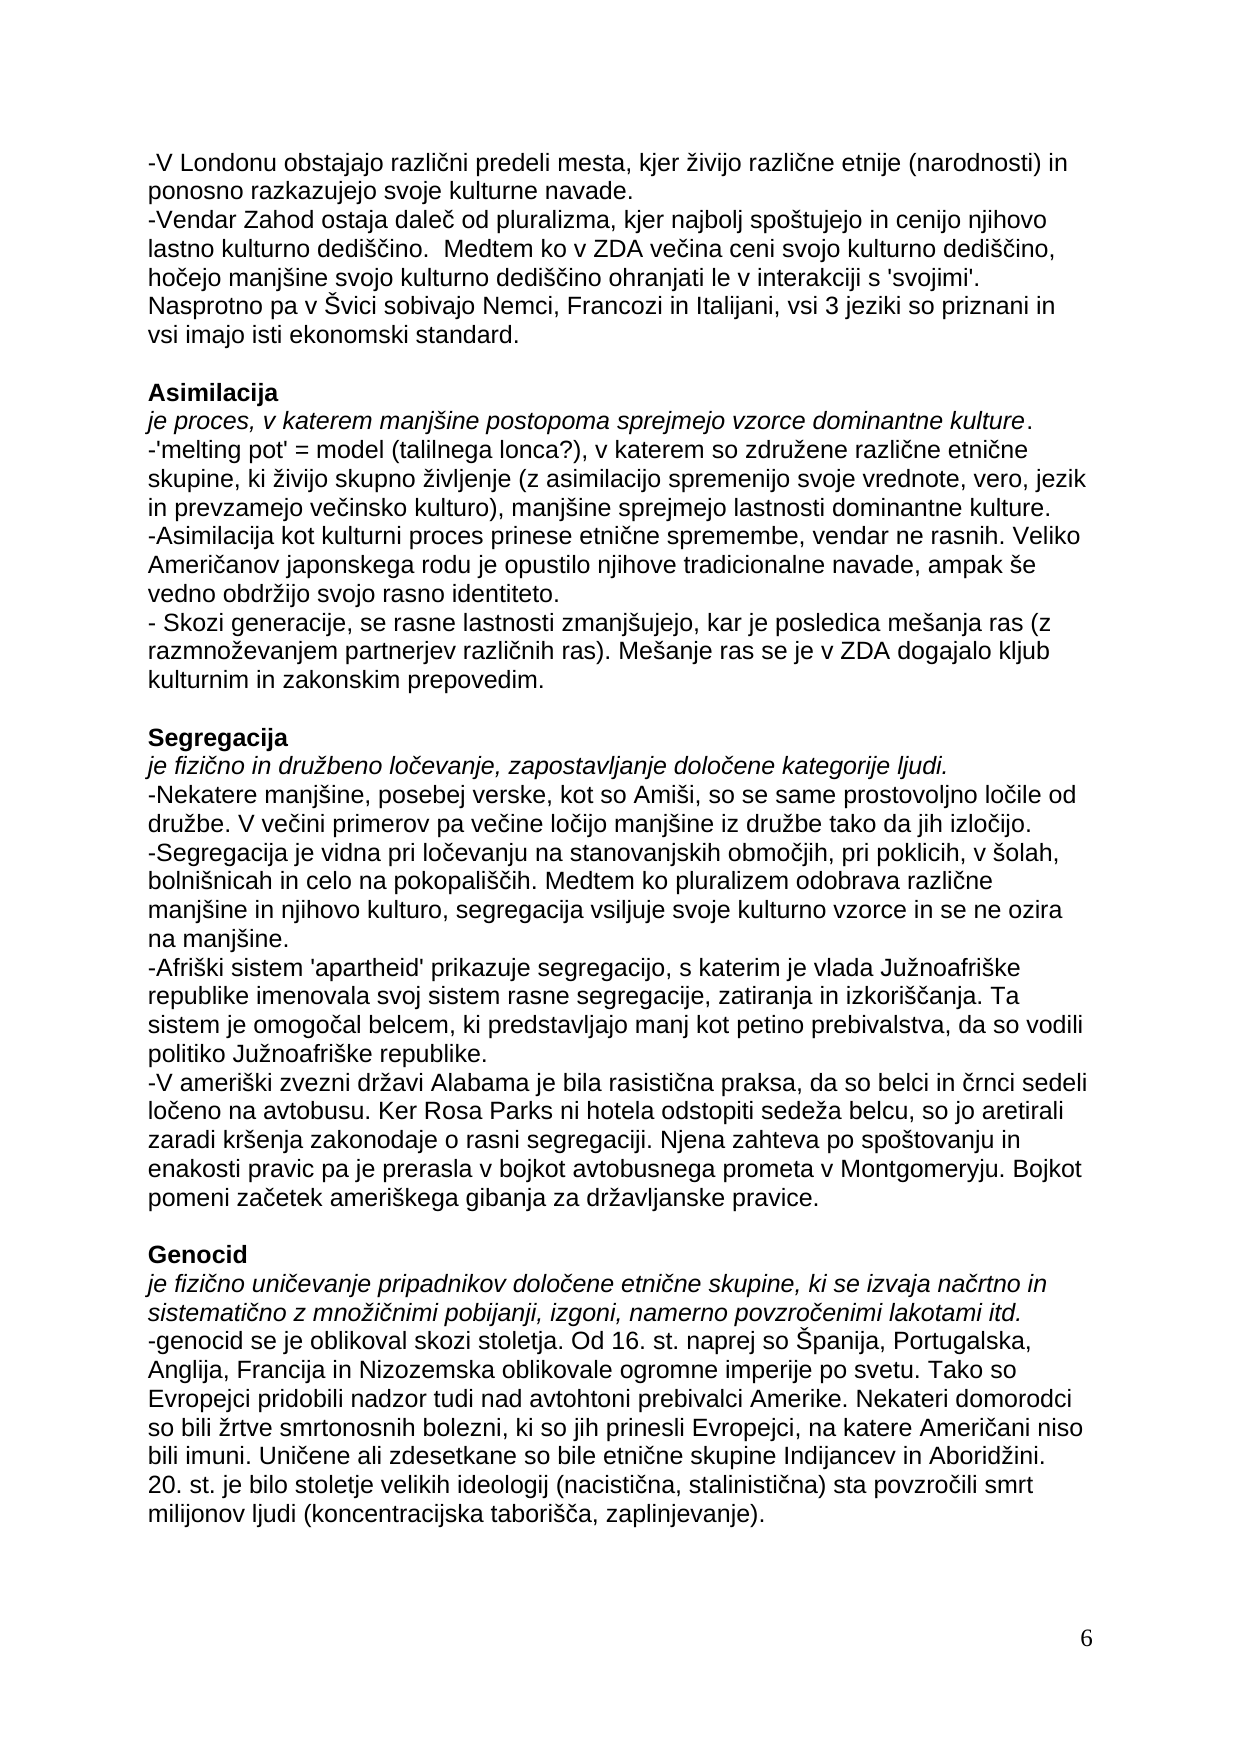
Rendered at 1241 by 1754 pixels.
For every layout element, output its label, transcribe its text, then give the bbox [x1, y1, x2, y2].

text -Afriški sistem 'apartheid' prikazuje segregacijo, s katerim je vlada Južnoafriške republike imenovala svoj sistem rasne segregacije, zatiranja in izkoriščanja. Ta sistem je omogočal belcem, ki predstavljajo manj kot petino prebivalstva, da so vodili politiko Južnoafriške republike. [148, 953, 1093, 1068]
text Asimilacija [148, 378, 1093, 406]
text Segregacija [148, 723, 1093, 751]
text -Vendar Zahod ostaja daleč od pluralizma, kjer najbolj spoštujejo in cenijo njihovo lastno kulturno dediščino. Medtem ko v ZDA večina ceni svojo kulturno dediščino, hočejo manjšine svojo kulturno dediščino ohranjati le v interakciji s 'svojimi'. Nasprotno pa v Švici sobivajo Nemci, Francozi in Italijani, vsi 3 jeziki so priznani in vsi imajo isti ekonomski standard. [148, 205, 1093, 349]
text -V ameriški zvezni državi Alabama je bila rasistična praksa, da so belci in črnci sedeli ločeno na avtobusu. Ker Rosa Parks ni hotela odstopiti sedeža belcu, so jo aretirali zaradi kršenja zakonodaje o rasni segregaciji. Njena zahteva po spoštovanju in enakosti pravic pa je prerasla v bojkot avtobusnega prometa v Montgomeryju. Bojkot pomeni začetek ameriškega gibanja za državljanske pravice. [148, 1068, 1093, 1211]
text je fizično uničevanje pripadnikov določene etnične skupine, ki se izvaja načrtno in sistematično z množičnimi pobijanji, izgoni, namerno povzročenimi lakotami itd. [148, 1269, 1093, 1326]
text je proces, v katerem manjšine postopoma sprejmejo vzorce dominantne kulture. [148, 406, 1093, 435]
text -genocid se je oblikoval skozi stoletja. Od 16. st. naprej so Španija, Portugalska, Anglija, Francija in Nizozemska oblikovale ogromne imperije po svetu. Tako so Evropejci pridobili nadzor tudi nad avtohtoni prebivalci Amerike. Nekateri domorodci so bili žrtve smrtonosnih bolezni, ki so jih prinesli Evropejci, na katere Američani niso bili imuni. Uničene ali zdesetkane so bile etnične skupine Indijancev in Aboridžini. [148, 1326, 1093, 1470]
text -'melting pot' = model (talilnega lonca?), v katerem so združene različne etnične skupine, ki živijo skupno življenje (z asimilacijo spremenijo svoje vrednote, vero, jezik in prevzamejo večinsko kulturo), manjšine sprejmejo lastnosti dominantne kulture. [148, 435, 1093, 521]
text -Segregacija je vidna pri ločevanju na stanovanjskih območjih, pri poklicih, v šolah, bolnišnicah in celo na pokopališčih. Medtem ko pluralizem odobrava različne manjšine in njihovo kulturo, segregacija vsiljuje svoje kulturno vzorce in se ne ozira na manjšine. [148, 838, 1093, 953]
text -Asimilacija kot kulturni proces prinese etnične spremembe, vendar ne rasnih. Veliko Američanov japonskega rodu je opustilo njihove tradicionalne navade, ampak še vedno obdržijo svojo rasno identiteto. [148, 521, 1093, 608]
text -Nekatere manjšine, posebej verske, kot so Amiši, so se same prostovoljno ločile od družbe. V večini primerov pa večine ločijo manjšine iz družbe tako da jih izločijo. [148, 780, 1093, 838]
text -V Londonu obstajajo različni predeli mesta, kjer živijo različne etnije (narodnosti) in ponosno razkazujejo svoje kulturne navade. [148, 148, 1093, 205]
text Genocid [148, 1240, 1093, 1269]
text - Skozi generacije, se rasne lastnosti zmanjšujejo, kar je posledica mešanja ras (z razmnoževanjem partnerjev različnih ras). Mešanje ras se je v ZDA dogajalo kljub kulturnim in zakonskim prepovedim. [148, 608, 1093, 694]
text je fizično in družbeno ločevanje, zapostavljanje določene kategorije ljudi. [148, 751, 1093, 780]
text 20. st. je bilo stoletje velikih ideologij (nacistična, stalinistična) sta povzročili smrt milijonov ljudi (koncentracijska taborišča, zaplinjevanje). [148, 1470, 1093, 1528]
